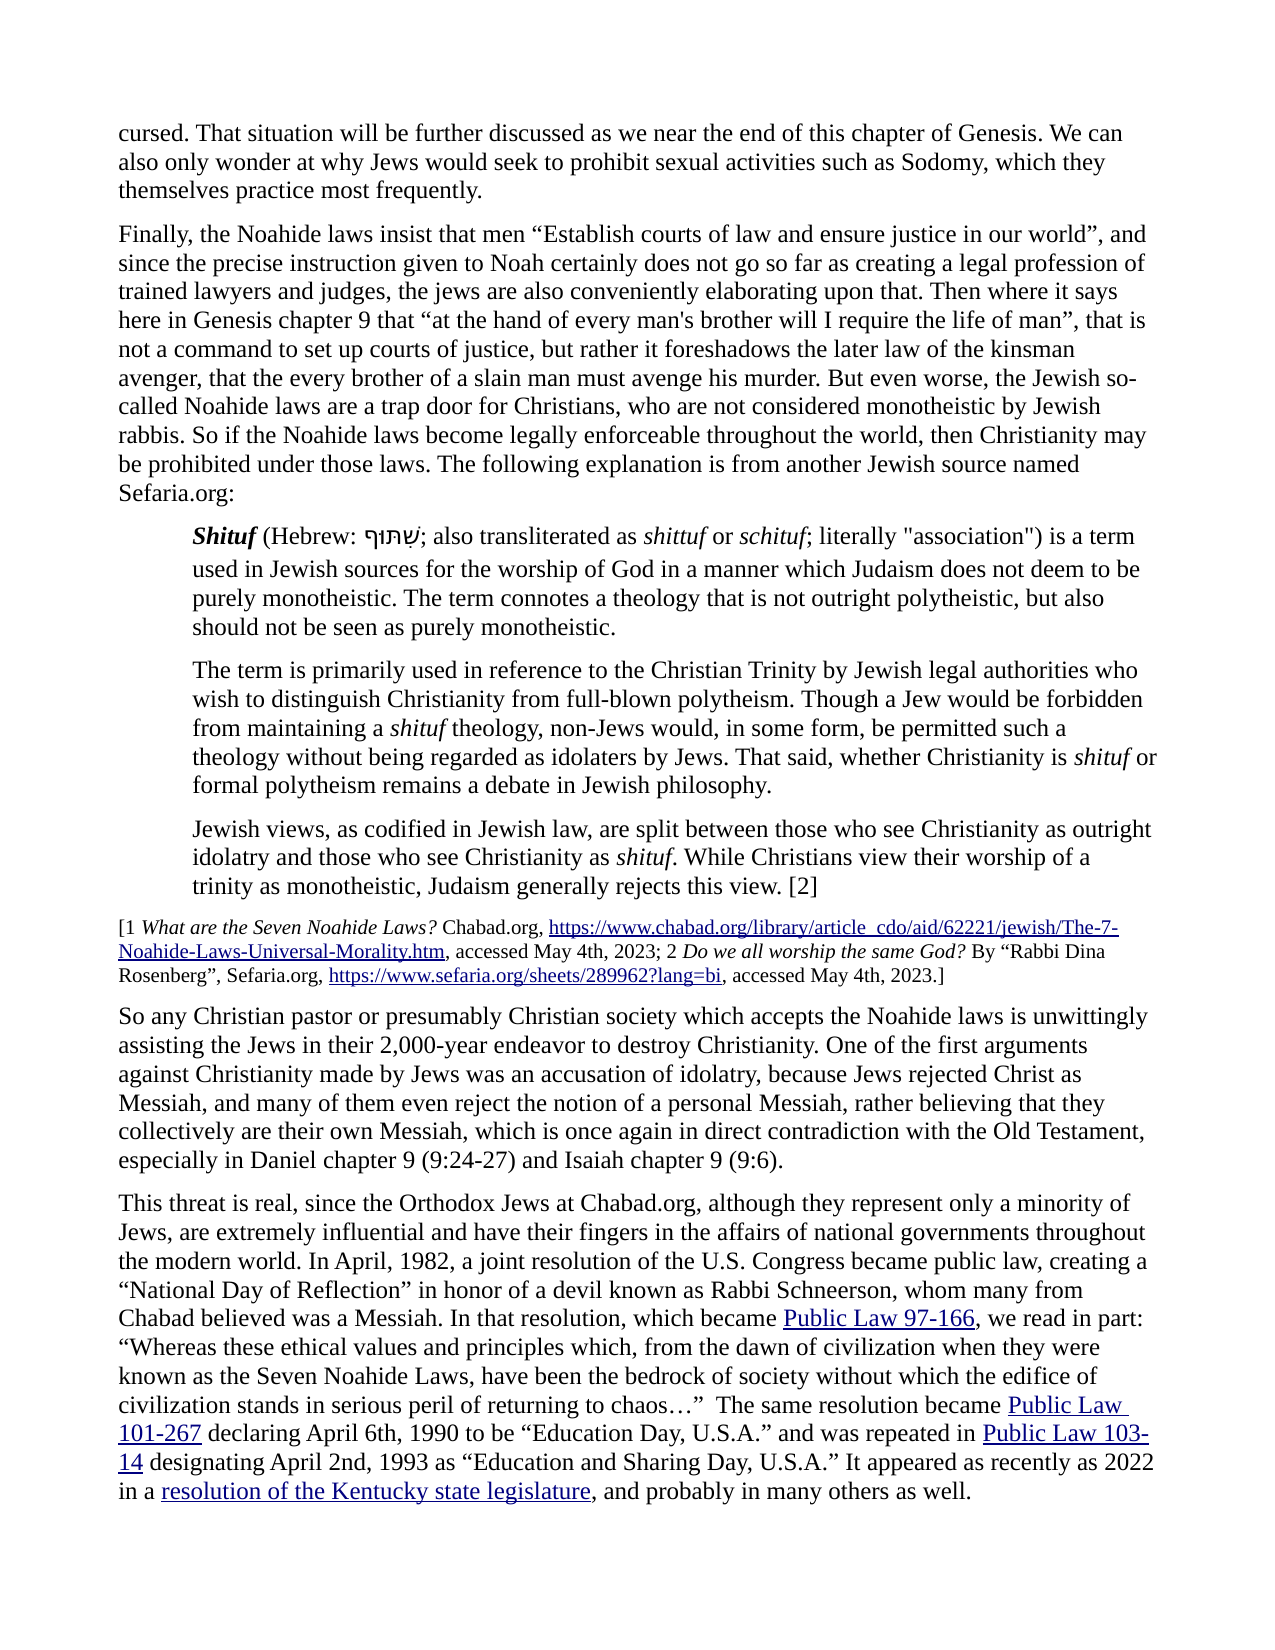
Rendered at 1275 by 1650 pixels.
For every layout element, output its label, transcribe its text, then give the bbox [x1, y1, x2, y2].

text The term is primarily used in reference to the Christian Trinity by Jewish legal authorities who wish to distinguish Christianity from full-blown polytheism. Though a Jew would be forbidden from maintaining a shituf theology, non-Jews would, in some form, be permitted such a theology without being regarded as idolaters by Jews. That said, whether Christianity is shituf or formal polytheism remains a debate in Jewish philosophy. [192, 655, 1157, 799]
text So any Christian pastor or presumably Christian society which accepts the Noahide laws is unwittingly assisting the Jews in their 2,000-year endeavor to destroy Christianity. One of the first arguments against Christianity made by Jews was an accusation of idolatry, because Jews rejected Christ as Messiah, and many of them even reject the notion of a personal Messiah, rather believing that they collectively are their own Messiah, which is once again in direct contradiction with the Old Testament, especially in Daniel chapter 9 (9:24-27) and Isaiah chapter 9 (9:6). [118, 1001, 1157, 1174]
text Shituf (Hebrew: שִׁתּוּף‎; also transliterated as shittuf or schituf; literally "association") is a term used in Jewish sources for the worship of God in a manner which Judaism does not deem to be purely monotheistic. The term connotes a theology that is not outright polytheistic, but also should not be seen as purely monotheistic. [192, 521, 1157, 641]
text This threat is real, since the Orthodox Jews at Chabad.org, although they represent only a minority of Jews, are extremely influential and have their fingers in the affairs of national governments throughout the modern world. In April, 1982, a joint resolution of the U.S. Congress became public law, creating a “National Day of Reflection” in honor of a devil known as Rabbi Schneerson, whom many from Chabad believed was a Messiah. In that resolution, which became Public Law 97-166, we read in part: “Whereas these ethical values and principles which, from the dawn of civilization when they were known as the Seven Noahide Laws, have been the bedrock of society without which the edifice of civilization stands in serious peril of returning to chaos…” The same resolution became Public Law 101-267 declaring April 6th, 1990 to be “Education Day, U.S.A.” and was repeated in Public Law 103-14 designating April 2nd, 1993 as “Education and Sharing Day, U.S.A.” It appeared as recently as 2022 in a resolution of the Kentucky state legislature, and probably in many others as well. [118, 1188, 1157, 1505]
text Jewish views, as codified in Jewish law, are split between those who see Christianity as outright idolatry and those who see Christianity as shituf. While Christians view their worship of a trinity as monotheistic, Judaism generally rejects this view. [2] [192, 814, 1157, 900]
text cursed. That situation will be further discussed as we near the end of this chapter of Genesis. We can also only wonder at why Jews would seek to prohibit sexual activities such as Sodomy, which they themselves practice most frequently. [118, 118, 1157, 204]
text [1 What are the Seven Noahide Laws? Chabad.org, https://www.chabad.org/library/article_cdo/aid/62221/jewish/The-7-Noahide-Laws-Universal-Morality.htm, accessed May 4th, 2023; 2 Do we all worship the same God? By “Rabbi Dina Rosenberg”, Sefaria.org, https://www.sefaria.org/sheets/289962?lang=bi, accessed May 4th, 2023.] [118, 914, 1157, 987]
text Finally, the Noahide laws insist that men “Establish courts of law and ensure justice in our world”, and since the precise instruction given to Noah certainly does not go so far as creating a legal profession of trained lawyers and judges, the jews are also conveniently elaborating upon that. Then where it says here in Genesis chapter 9 that “at the hand of every man's brother will I require the life of man”, that is not a command to set up courts of justice, but rather it foreshadows the later law of the kinsman avenger, that the every brother of a slain man must avenge his murder. But even worse, the Jewish so-called Noahide laws are a trap door for Christians, who are not considered monotheistic by Jewish rabbis. So if the Noahide laws become legally enforceable throughout the world, then Christianity may be prohibited under those laws. The following explanation is from another Jewish source named Sefaria.org: [118, 219, 1157, 506]
